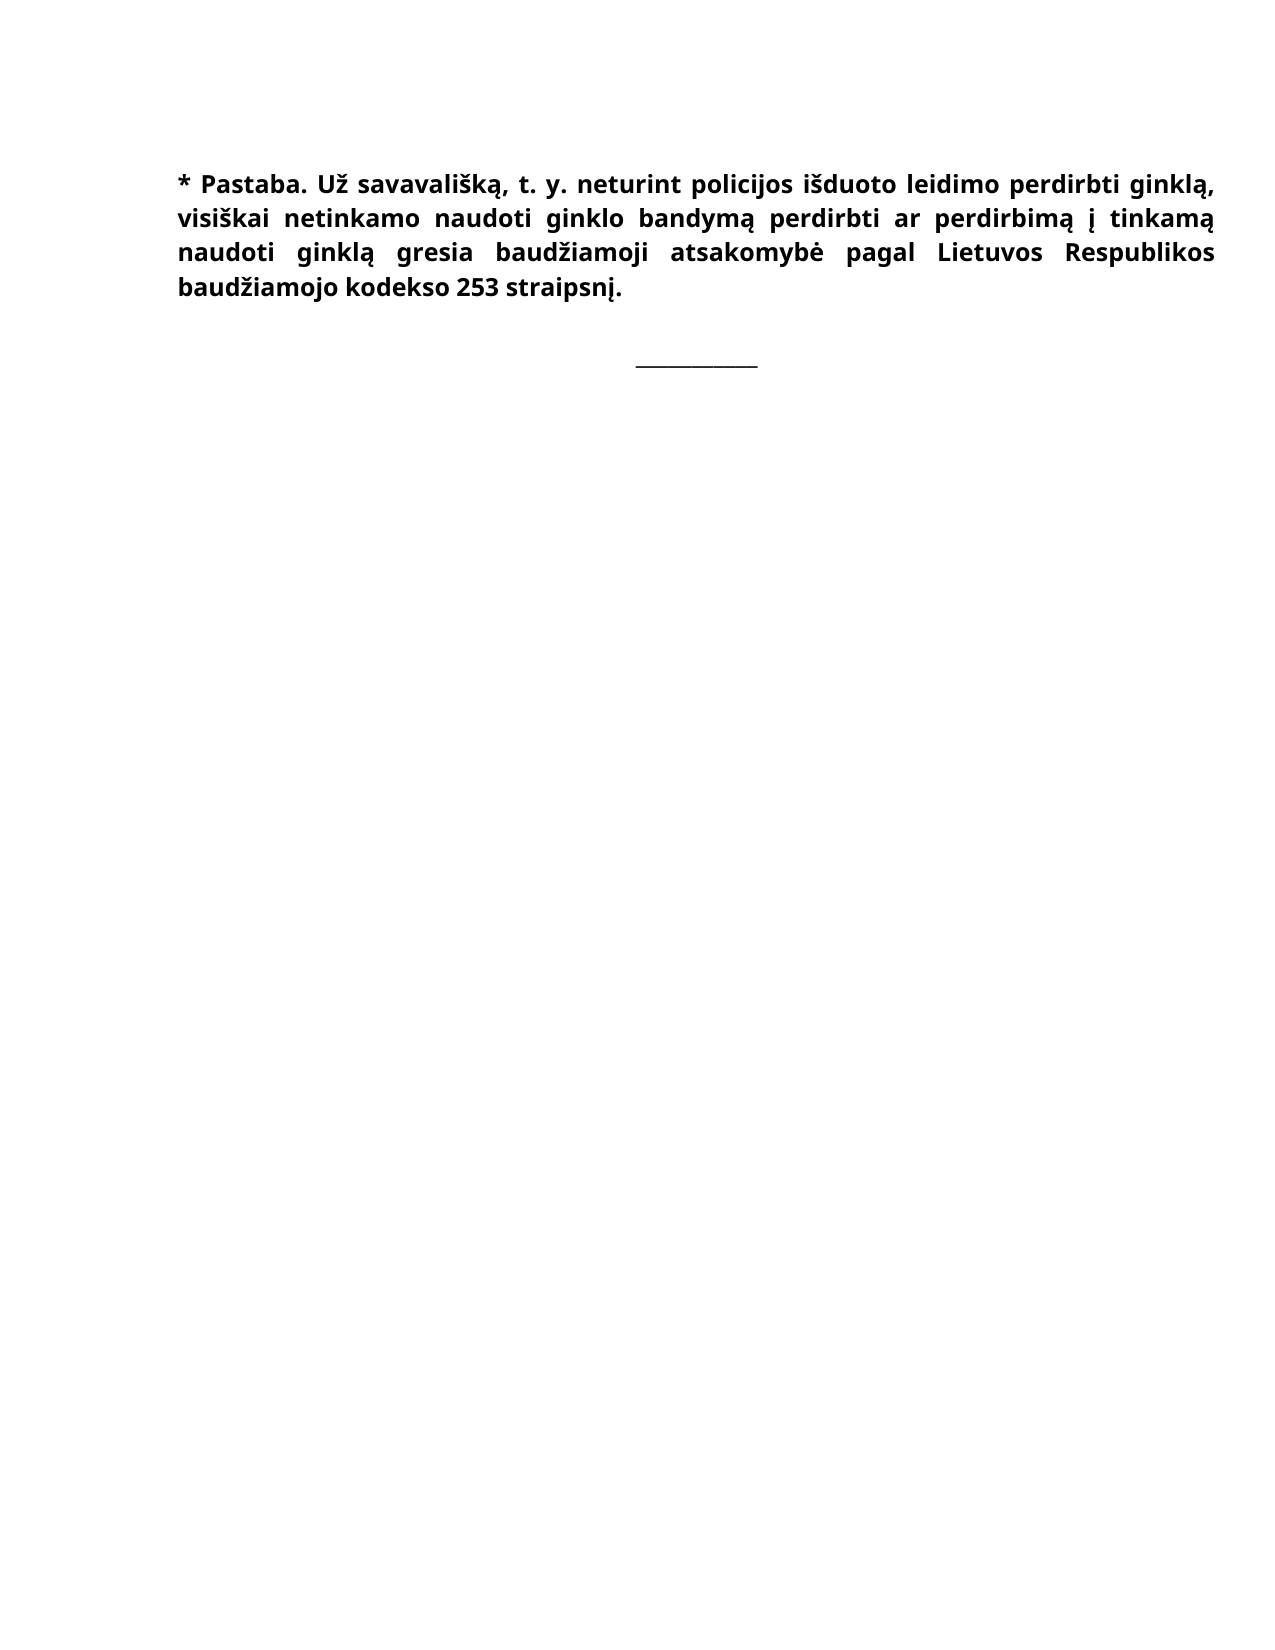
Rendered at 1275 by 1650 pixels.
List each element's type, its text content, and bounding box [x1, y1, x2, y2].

text ___________ [177, 337, 1216, 371]
text * Pastaba. Už savavališką, t. y. neturint policijos išduoto leidimo perdirbti ginklą, visiškai netinkamo naudoti ginklo bandymą perdirbti ar perdirbimą į tinkamą naudoti ginklą gresia baudžiamoji atsakomybė pagal Lietuvos Respublikos baudžiamojo kodekso 253 straipsnį. [177, 167, 1216, 303]
